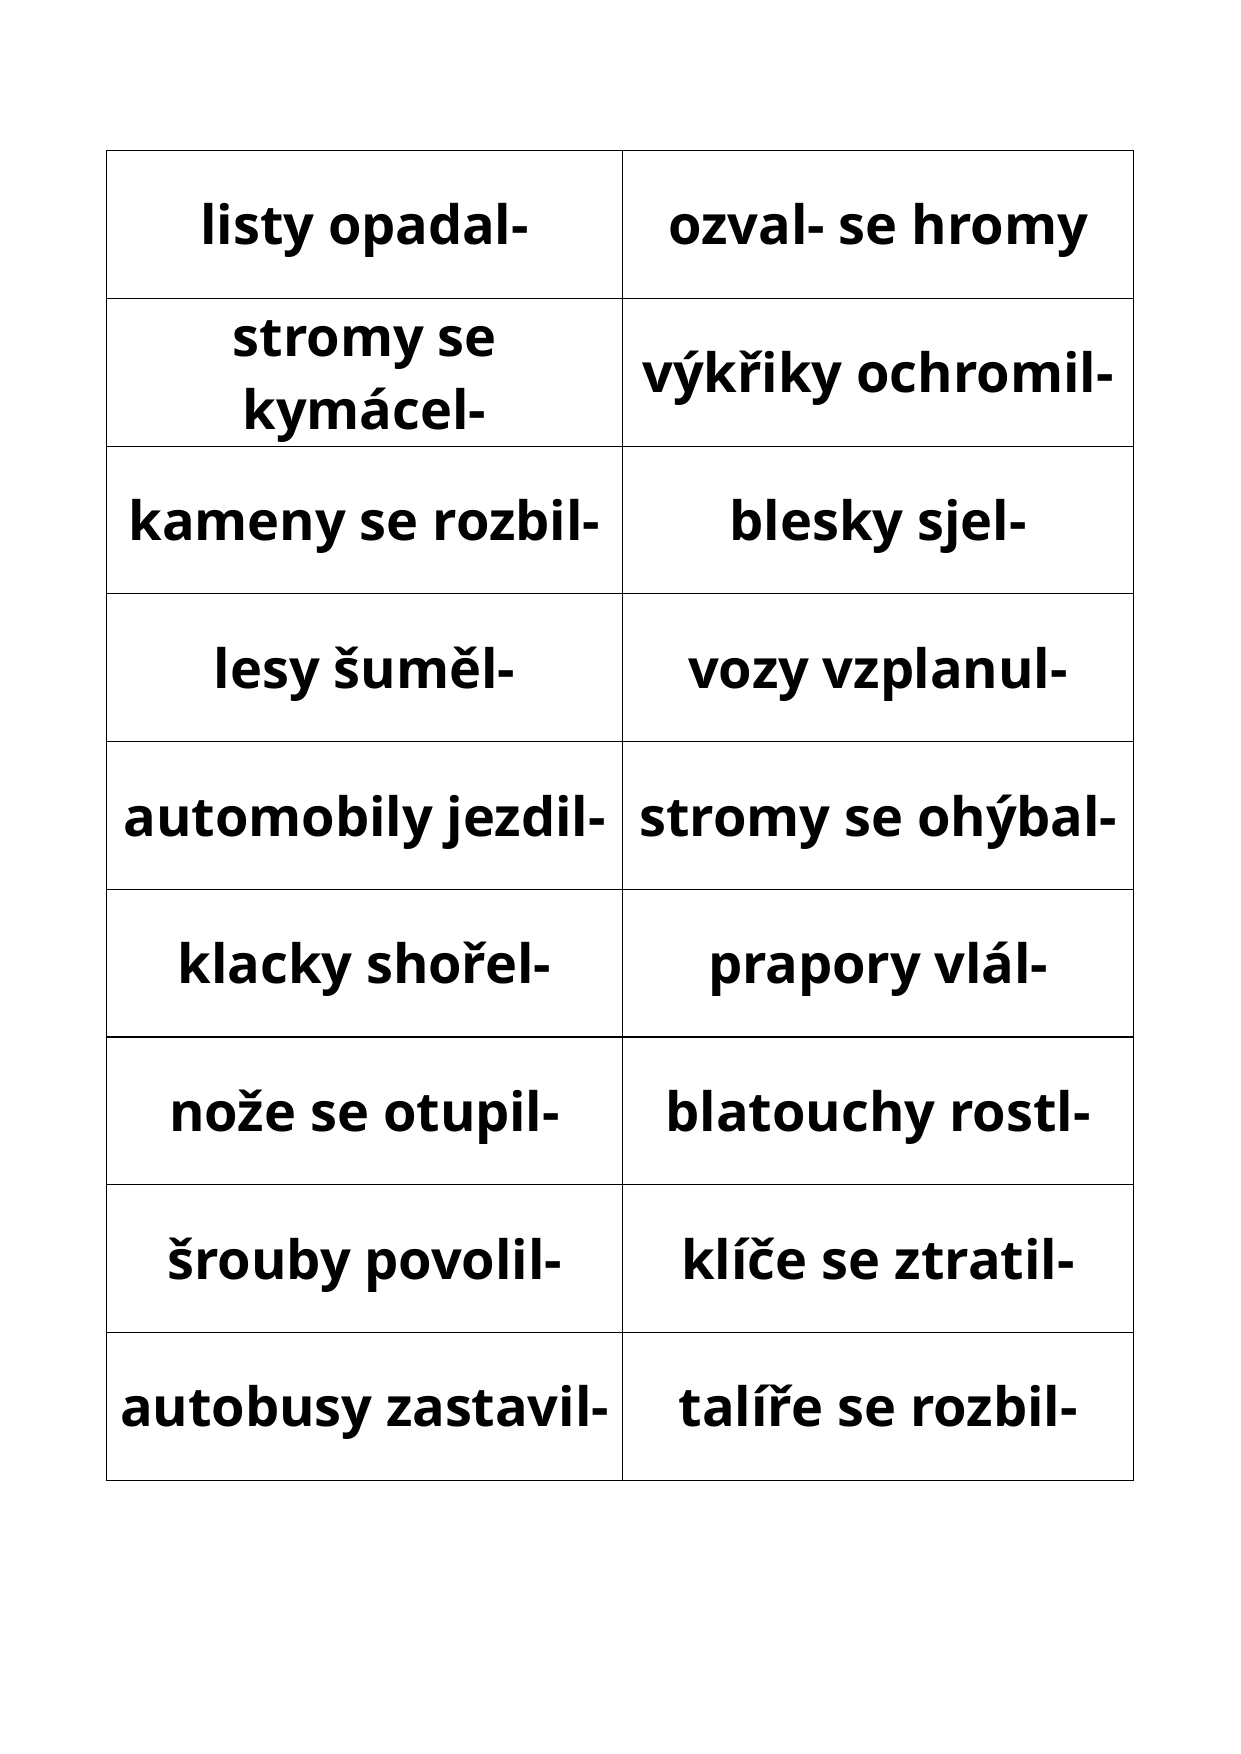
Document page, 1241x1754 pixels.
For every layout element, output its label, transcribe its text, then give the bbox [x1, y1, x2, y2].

table_cell lesy šuměl- [107, 594, 622, 741]
table_cell vozy vzplanul- [623, 594, 1133, 741]
table_cell autobusy zastavil- [107, 1333, 622, 1479]
table_cell blesky sjel- [623, 447, 1133, 593]
table_cell talíře se rozbil- [623, 1333, 1133, 1479]
table_header ozval- se hromy [623, 151, 1133, 297]
table_cell blatouchy rostl- [623, 1038, 1133, 1184]
table_cell automobily jezdil- [107, 742, 622, 889]
table_cell stromy se ohýbal- [623, 742, 1133, 889]
table_cell nože se otupil- [107, 1038, 622, 1184]
table_cell výkřiky ochromil- [623, 299, 1133, 446]
table_cell stromy se kymácel- [107, 299, 622, 446]
table_cell šrouby povolil- [107, 1185, 622, 1332]
table_cell kameny se rozbil- [107, 447, 622, 593]
table_cell klíče se ztratil- [623, 1185, 1133, 1332]
table_cell prapory vlál- [623, 890, 1133, 1036]
table_header listy opadal- [107, 151, 622, 297]
table_cell klacky shořel- [107, 890, 622, 1036]
